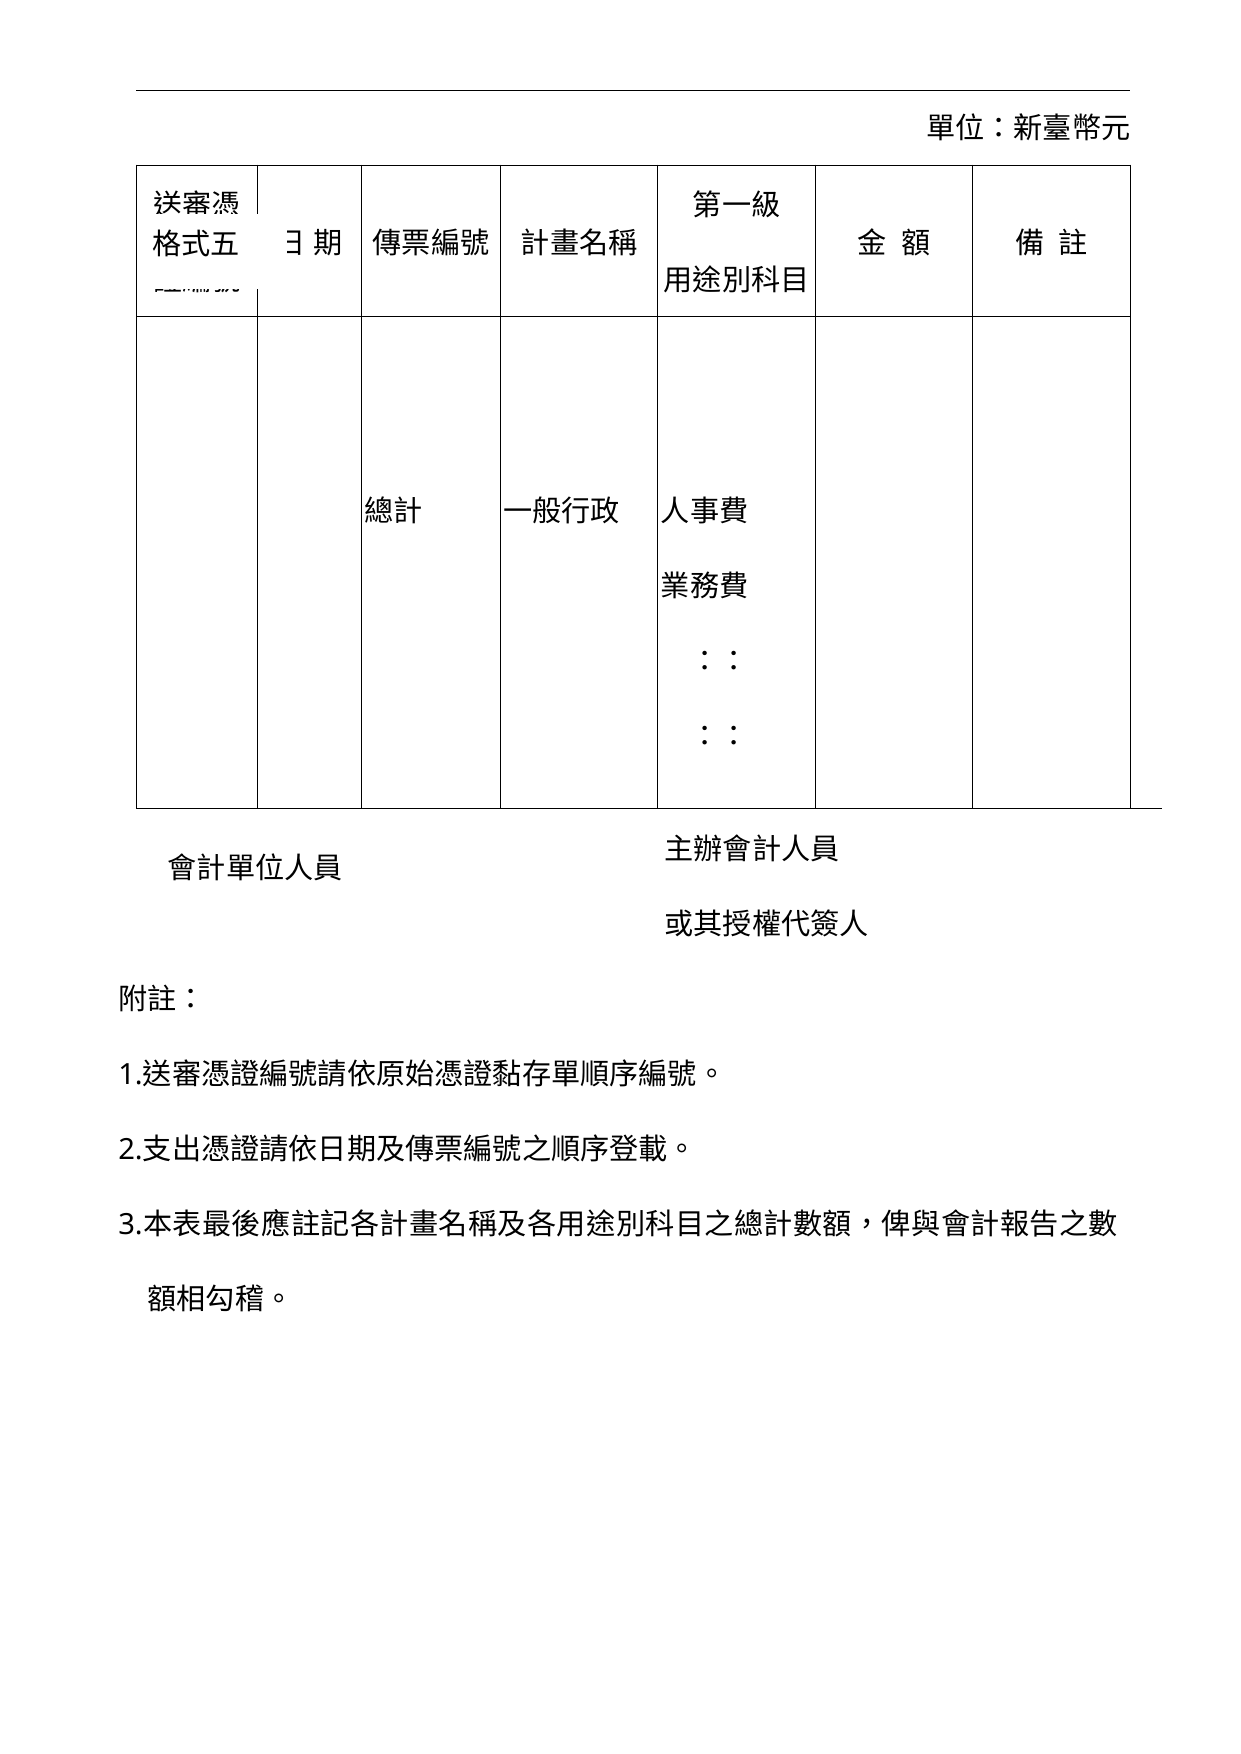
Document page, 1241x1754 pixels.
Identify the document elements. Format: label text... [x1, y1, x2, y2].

table_cell 第一級 用途別科目 [658, 166, 815, 316]
table_cell [1131, 165, 1162, 316]
text 3.本表最後應註記各計畫名稱及各用途別科目之總計數額，俾與會計報告之數額相勾稽。 [118, 1184, 1122, 1334]
text 1.送審憑證編號請依原始憑證黏存單順序編號。 [118, 1034, 1122, 1109]
table_cell [816, 317, 972, 808]
table_cell 備 註 [973, 166, 1130, 316]
table_cell 總計 [362, 317, 500, 808]
table_cell [136, 809, 167, 959]
table_header 單位：新臺幣元 [136, 91, 1130, 164]
table_cell 計畫名稱 [501, 166, 657, 316]
table_cell 會計單位人員 [168, 809, 664, 959]
table_cell 主辦會計人員 或其授權代簽人 [664, 809, 1162, 959]
table_cell 送審憑證編號 [137, 289, 257, 316]
table_cell 人事費 業務費 ：： ：： [658, 317, 815, 808]
text 2.支出憑證請依日期及傳票編號之順序登載。 [118, 1109, 1122, 1184]
table_cell 送審憑證編號 [137, 166, 257, 214]
table_cell [258, 317, 361, 808]
table_cell [1131, 316, 1162, 808]
table_header [1130, 90, 1162, 164]
table_cell [137, 317, 257, 808]
table_cell 傳票編號 [362, 166, 500, 316]
table_cell [973, 317, 1130, 808]
table_cell 日 期 [258, 166, 361, 316]
table_cell 會計單位人員 [137, 214, 287, 289]
table_cell 一般行政 [501, 317, 657, 808]
table_cell 金 額 [816, 166, 972, 316]
text 附註： [118, 959, 1122, 1034]
